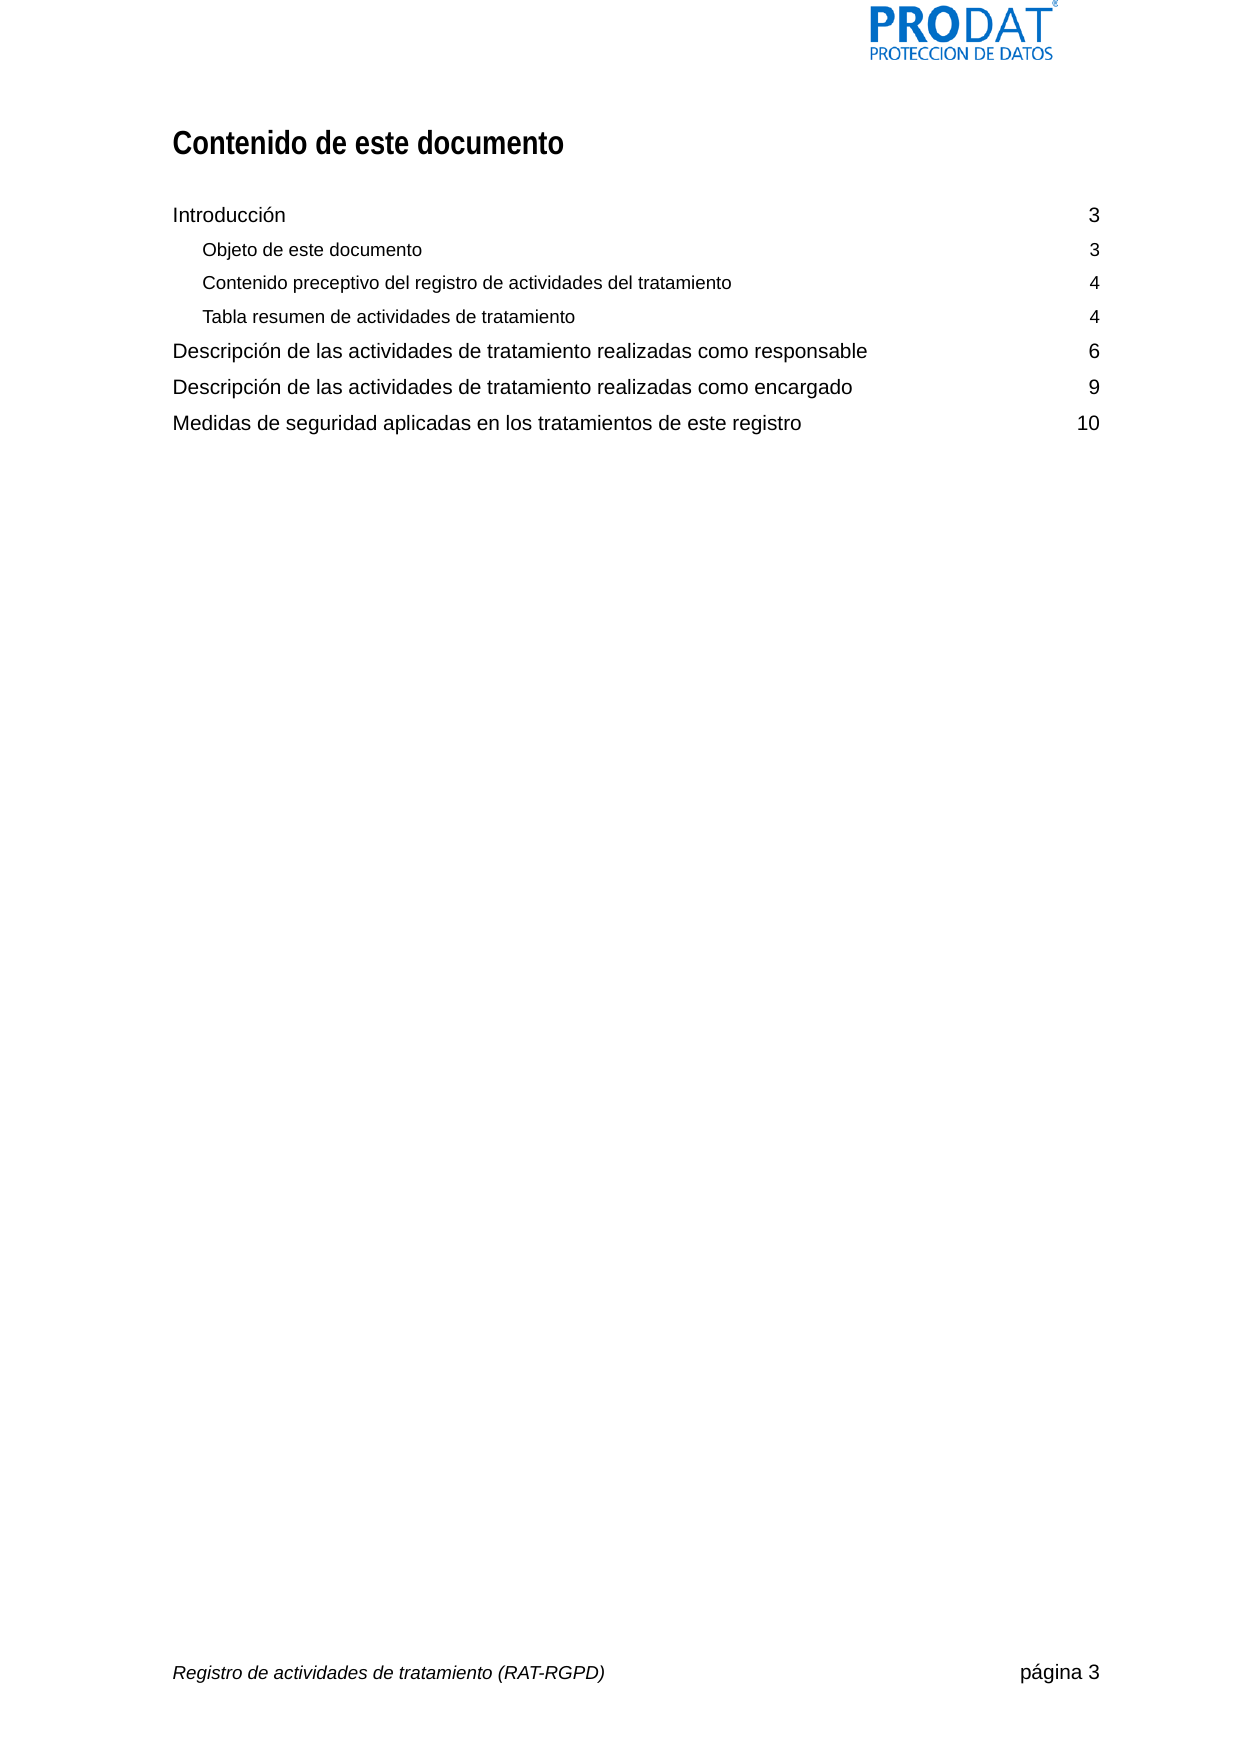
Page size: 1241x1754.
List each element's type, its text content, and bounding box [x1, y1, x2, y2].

list Contenido de este documento [172, 123, 923, 161]
text Introducción 3 [172, 203, 1100, 227]
text Tabla resumen de actividades de tratamiento 4 [202, 306, 1100, 327]
text Descripción de las actividades de tratamiento realizadas como encargado 9 [172, 375, 1100, 399]
text Descripción de las actividades de tratamiento realizadas como responsable 6 [172, 339, 1100, 363]
text Medidas de seguridad aplicadas en los tratamientos de este registro 10 [172, 411, 1100, 435]
text Objeto de este documento 3 [202, 239, 1100, 260]
text Contenido preceptivo del registro de actividades del tratamiento 4 [202, 272, 1100, 294]
